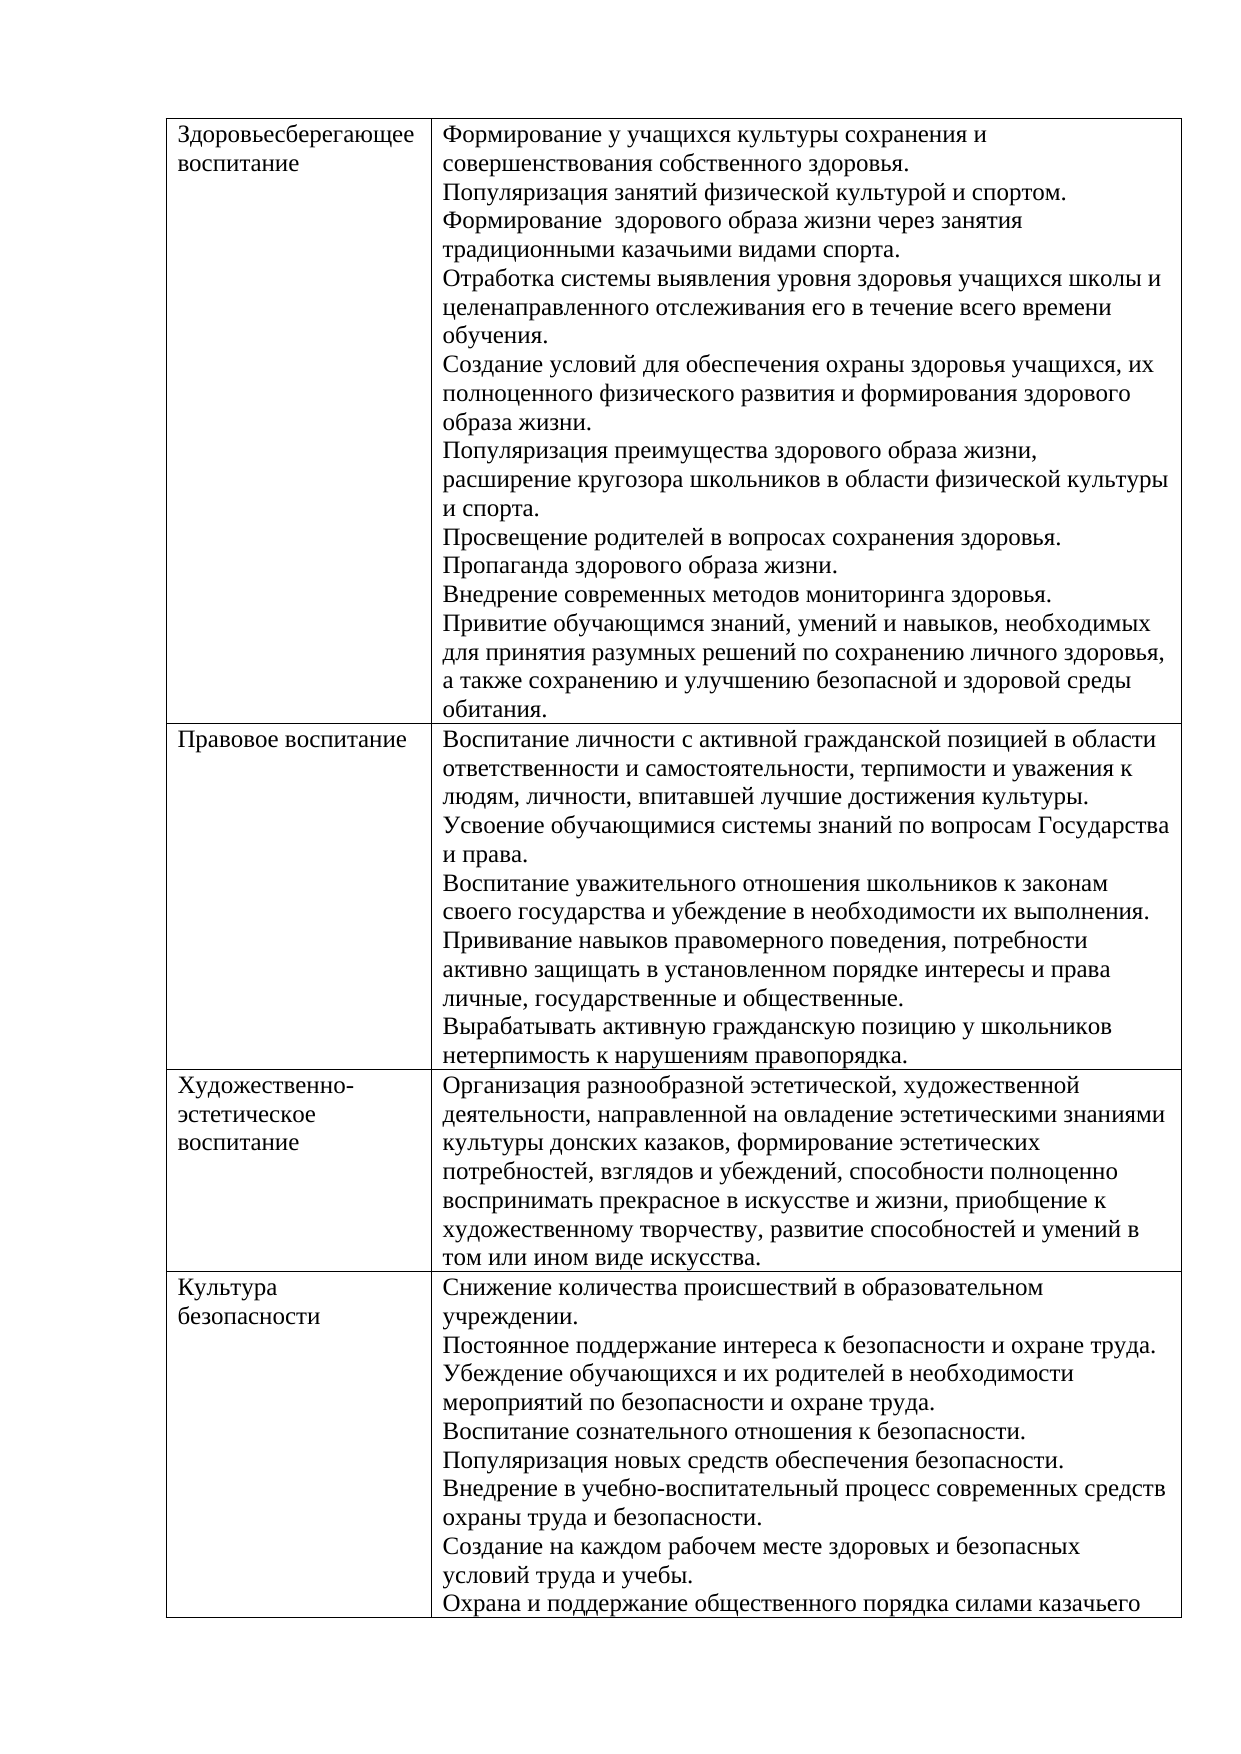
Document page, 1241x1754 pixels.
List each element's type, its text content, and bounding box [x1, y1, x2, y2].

table_cell Художественно-эстетическое воспитание [167, 1070, 431, 1271]
table_cell Правовое воспитание [167, 724, 431, 1069]
table_cell Организация разнообразной эстетической, художественной деятельности, направленной на овладение эстетическими знаниями культуры донских казаков, формирование эстетических потребностей, взглядов и убеждений, способности полноценно воспринимать прекрасное в искусстве и жизни, приобщение к художественному творчеству, развитие способностей и умений в том или ином виде искусства. [432, 1070, 1181, 1271]
table_cell Снижение количества происшествий в образовательном учреждении. Постоянное поддержание интереса к безопасности и охране труда. Убеждение обучающихся и их родителей в необходимости мероприятий по безопасности и охране труда. Воспитание сознательного отношения к безопасности. Популяризация новых средств обеспечения безопасности. Внедрение в учебно-воспитательный процесс современных средств охраны труда и безопасности. Создание на каждом рабочем месте здоровых и безопасных условий труда и учебы. Охрана и поддержание общественного порядка силами казачьего [432, 1272, 1181, 1617]
table_cell Здоровьесберегающее воспитание [167, 119, 431, 723]
table_cell Культура безопасности [167, 1272, 431, 1617]
table_cell Формирование у учащихся культуры сохранения и совершенствования собственного здоровья. Популяризация занятий физической культурой и спортом. Формирование здорового образа жизни через занятия традиционными казачьими видами спорта. Отработка системы выявления уровня здоровья учащихся школы и целенаправленного отслеживания его в течение всего времени обучения. Создание условий для обеспечения охраны здоровья учащихся, их полноценного физического развития и формирования здорового образа жизни. Популяризация преимущества здорового образа жизни, расширение кругозора школьников в области физической культуры и спорта. Просвещение родителей в вопросах сохранения здоровья. Пропаганда здорового образа жизни. Внедрение современных методов мониторинга здоровья. Привитие обучающимся знаний, умений и навыков, необходимых для принятия разумных решений по сохранению личного здоровья, а также сохранению и улучшению безопасной и здоровой среды обитания. [432, 119, 1181, 723]
table_cell Воспитание личности с активной гражданской позицией в области ответственности и самостоятельности, терпимости и уважения к людям, личности, впитавшей лучшие достижения культуры. Усвоение обучающимися системы знаний по вопросам Государства и права. Воспитание уважительного отношения школьников к законам своего государства и убеждение в необходимости их выполнения. Прививание навыков правомерного поведения, потребности активно защищать в установленном порядке интересы и права личные, государственные и общественные. Вырабатывать активную гражданскую позицию у школьников нетерпимость к нарушениям правопорядка. [432, 724, 1181, 1069]
